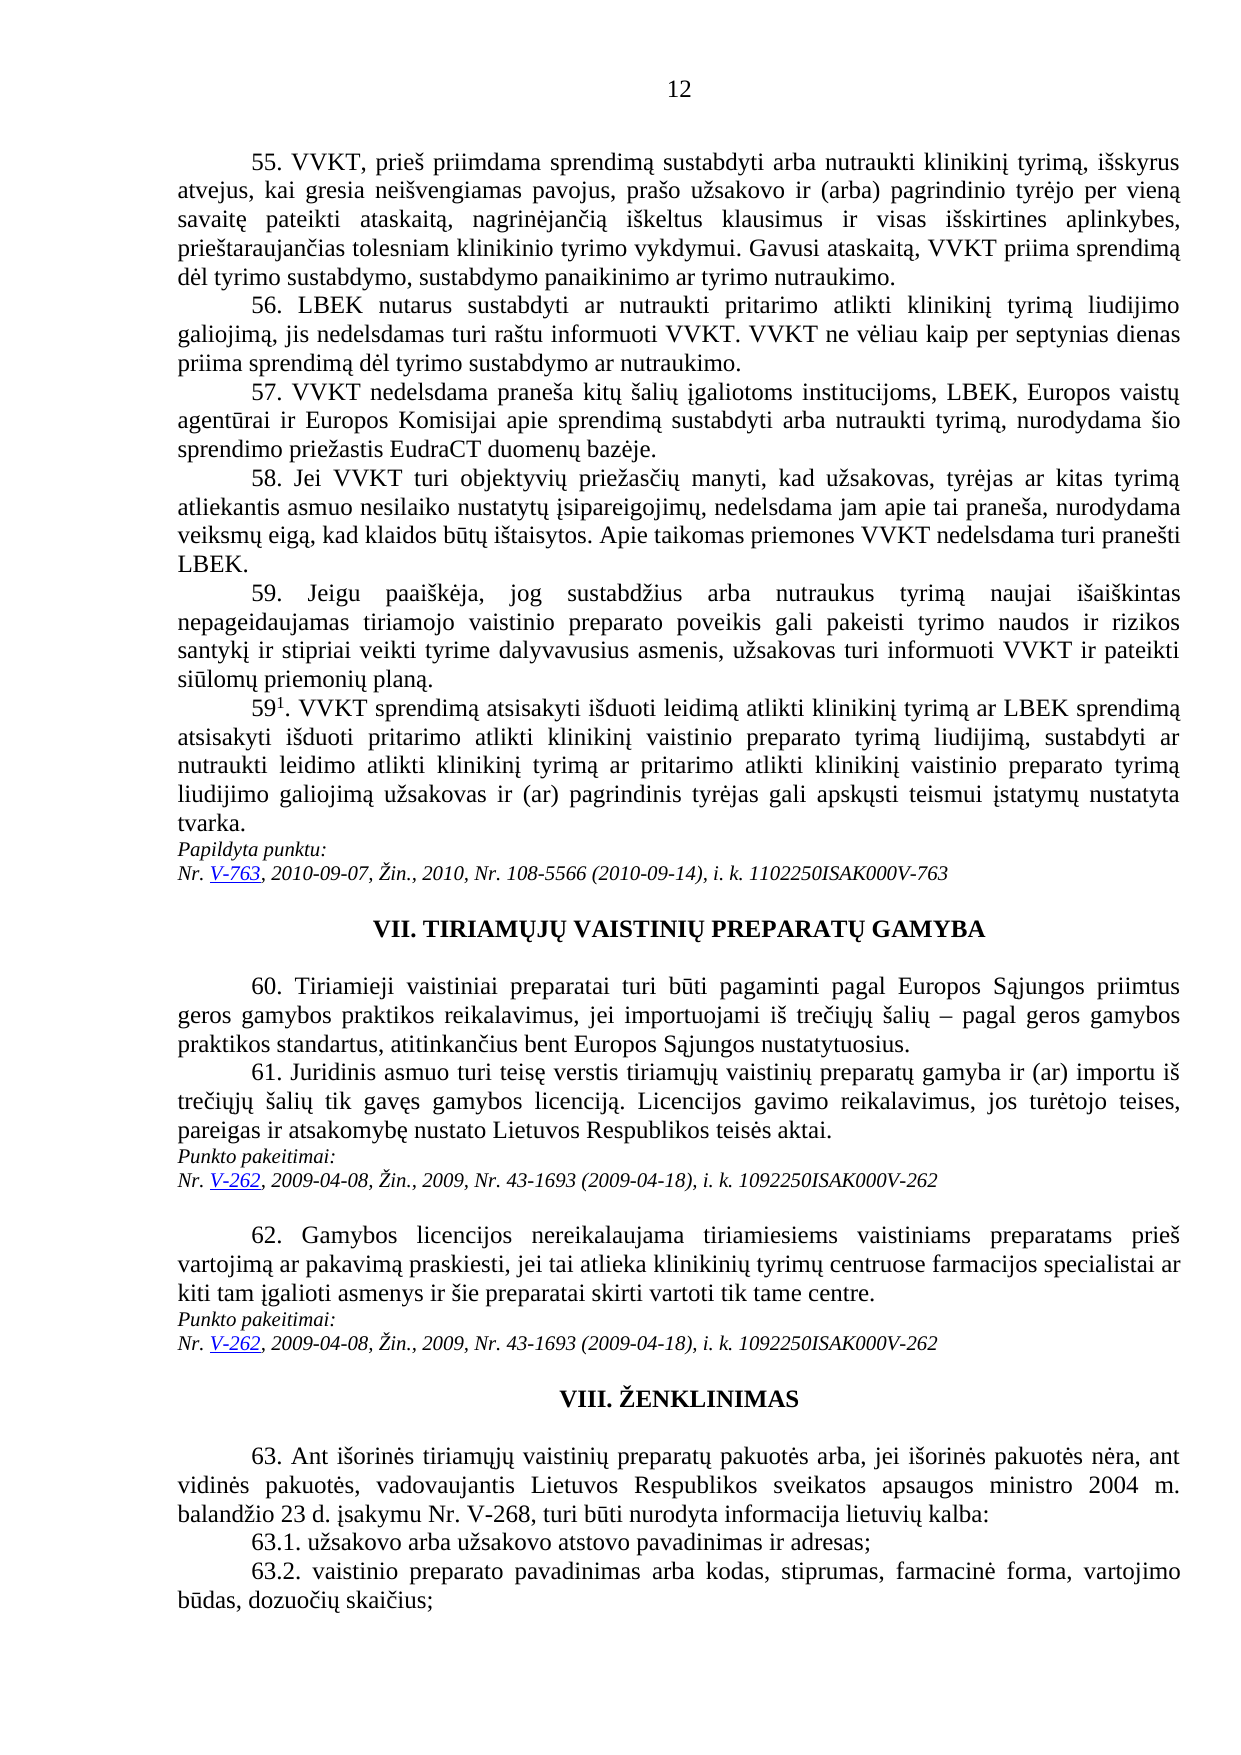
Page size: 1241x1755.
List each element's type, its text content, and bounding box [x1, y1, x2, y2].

text 56. LBEK nutarus sustabdyti ar nutraukti pritarimo atlikti klinikinį tyrimą liudijimo galiojimą, jis nedelsdamas turi raštu informuoti VVKT. VVKT ne vėliau kaip per septynias dienas priima sprendimą dėl tyrimo sustabdymo ar nutraukimo. [177, 291, 1181, 377]
text VIII. ŽENKLINIMAS [177, 1384, 1181, 1412]
text Papildyta punktu: [177, 837, 1181, 861]
text 60. Tiriamieji vaistiniai preparatai turi būti pagaminti pagal Europos Sąjungos priimtus geros gamybos praktikos reikalavimus, jei importuojami iš trečiųjų šalių – pagal geros gamybos praktikos standartus, atitinkančius bent Europos Sąjungos nustatytuosius. [177, 971, 1181, 1057]
text 63.2. vaistinio preparato pavadinimas arba kodas, stiprumas, farmacinė forma, vartojimo būdas, dozuočių skaičius; [177, 1556, 1181, 1614]
text 63.1. užsakovo arba užsakovo atstovo pavadinimas ir adresas; [177, 1527, 1181, 1556]
text Nr. V-262, 2009-04-08, Žin., 2009, Nr. 43-1693 (2009-04-18), i. k. 1092250ISAK000V-262 [177, 1168, 1181, 1192]
text VII. TIRIAMŲJŲ VAISTINIŲ PREPARATŲ GAMYBA [177, 914, 1181, 942]
text 62. Gamybos licencijos nereikalaujama tiriamiesiems vaistiniams preparatams prieš vartojimą ar pakavimą praskiesti, jei tai atlieka klinikinių tyrimų centruose farmacijos specialistai ar kiti tam įgalioti asmenys ir šie preparatai skirti vartoti tik tame centre. [177, 1221, 1181, 1307]
text 55. VVKT, prieš priimdama sprendimą sustabdyti arba nutraukti klinikinį tyrimą, išskyrus atvejus, kai gresia neišvengiamas pavojus, prašo užsakovo ir (arba) pagrindinio tyrėjo per vieną savaitę pateikti ataskaitą, nagrinėjančią iškeltus klausimus ir visas išskirtines aplinkybes, prieštaraujančias tolesniam klinikinio tyrimo vykdymui. Gavusi ataskaitą, VVKT priima sprendimą dėl tyrimo sustabdymo, sustabdymo panaikinimo ar tyrimo nutraukimo. [177, 147, 1181, 291]
text Punkto pakeitimai: [177, 1144, 1181, 1168]
text 61. Juridinis asmuo turi teisę verstis tiriamųjų vaistinių preparatų gamyba ir (ar) importu iš trečiųjų šalių tik gavęs gamybos licenciją. Licencijos gavimo reikalavimus, jos turėtojo teises, pareigas ir atsakomybę nustato Lietuvos Respublikos teisės aktai. [177, 1057, 1181, 1144]
text 59. Jeigu paaiškėja, jog sustabdžius arba nutraukus tyrimą naujai išaiškintas nepageidaujamas tiriamojo vaistinio preparato poveikis gali pakeisti tyrimo naudos ir rizikos santykį ir stipriai veikti tyrime dalyvavusius asmenis, užsakovas turi informuoti VVKT ir pateikti siūlomų priemonių planą. [177, 578, 1181, 693]
text 58. Jei VVKT turi objektyvių priežasčių manyti, kad užsakovas, tyrėjas ar kitas tyrimą atliekantis asmuo nesilaiko nustatytų įsipareigojimų, nedelsdama jam apie tai praneša, nurodydama veiksmų eigą, kad klaidos būtų ištaisytos. Apie taikomas priemones VVKT nedelsdama turi pranešti LBEK. [177, 463, 1181, 578]
text 591. VVKT sprendimą atsisakyti išduoti leidimą atlikti klinikinį tyrimą ar LBEK sprendimą atsisakyti išduoti pritarimo atlikti klinikinį vaistinio preparato tyrimą liudijimą, sustabdyti ar nutraukti leidimo atlikti klinikinį tyrimą ar pritarimo atlikti klinikinį vaistinio preparato tyrimą liudijimo galiojimą užsakovas ir (ar) pagrindinis tyrėjas gali apskųsti teismui įstatymų nustatyta tvarka. [177, 693, 1181, 837]
text 57. VVKT nedelsdama praneša kitų šalių įgaliotoms institucijoms, LBEK, Europos vaistų agentūrai ir Europos Komisijai apie sprendimą sustabdyti arba nutraukti tyrimą, nurodydama šio sprendimo priežastis EudraCT duomenų bazėje. [177, 377, 1181, 463]
text Nr. V-262, 2009-04-08, Žin., 2009, Nr. 43-1693 (2009-04-18), i. k. 1092250ISAK000V-262 [177, 1331, 1181, 1355]
text Nr. V-763, 2010-09-07, Žin., 2010, Nr. 108-5566 (2010-09-14), i. k. 1102250ISAK000V-763 [177, 861, 1181, 885]
text 63. Ant išorinės tiriamųjų vaistinių preparatų pakuotės arba, jei išorinės pakuotės nėra, ant vidinės pakuotės, vadovaujantis Lietuvos Respublikos sveikatos apsaugos ministro 2004 m. balandžio 23 d. įsakymu Nr. V-268, turi būti nurodyta informacija lietuvių kalba: [177, 1441, 1181, 1527]
text Punkto pakeitimai: [177, 1307, 1181, 1331]
